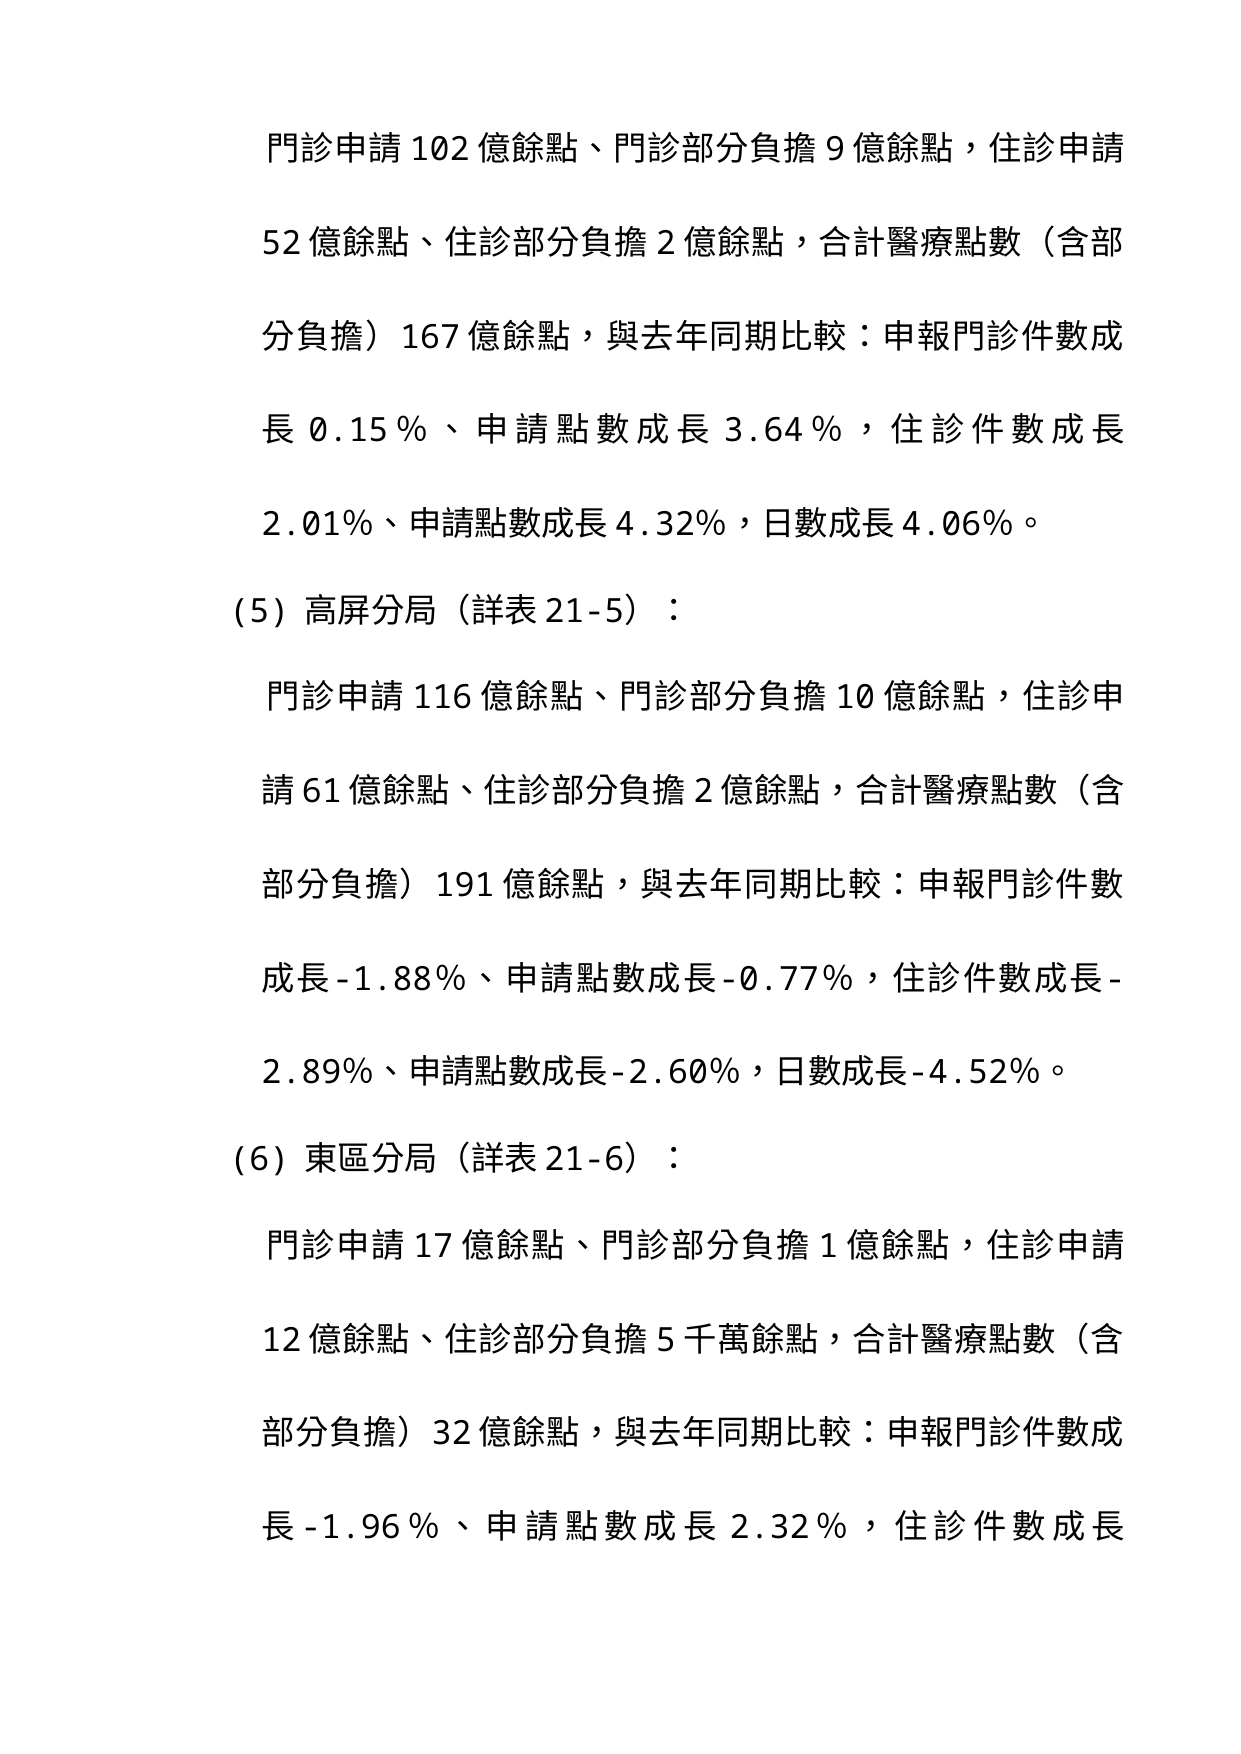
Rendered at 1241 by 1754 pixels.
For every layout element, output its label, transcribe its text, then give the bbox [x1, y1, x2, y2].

text 門診申請116億餘點、門診部分負擔10億餘點，住診申請61億餘點、住診部分負擔2億餘點，合計醫療點數（含部分負擔）191億餘點，與去年同期比較：申報門診件數成長-1.88％、申請點數成長-0.77％，住診件數成長-2.89％、申請點數成長-2.60％，日數成長-4.52％。 [261, 653, 1125, 1090]
list 高屏分局（詳表21-5）： [229, 566, 1125, 629]
text 門診申請17億餘點、門診部分負擔1億餘點，住診申請12億餘點、住診部分負擔5千萬餘點，合計醫療點數（含部分負擔）32億餘點，與去年同期比較：申報門診件數成長-1.96％、申請點數成長2.32％，住診件數成長 [261, 1201, 1125, 1545]
text 門診申請102億餘點、門診部分負擔9億餘點，住診申請52億餘點、住診部分負擔2億餘點，合計醫療點數（含部分負擔）167億餘點，與去年同期比較：申報門診件數成長0.15％、申請點數成長3.64％，住診件數成長2.01％、申請點數成長4.32％，日數成長4.06％。 [261, 104, 1125, 542]
list 東區分局（詳表21-6）： [229, 1114, 1125, 1177]
